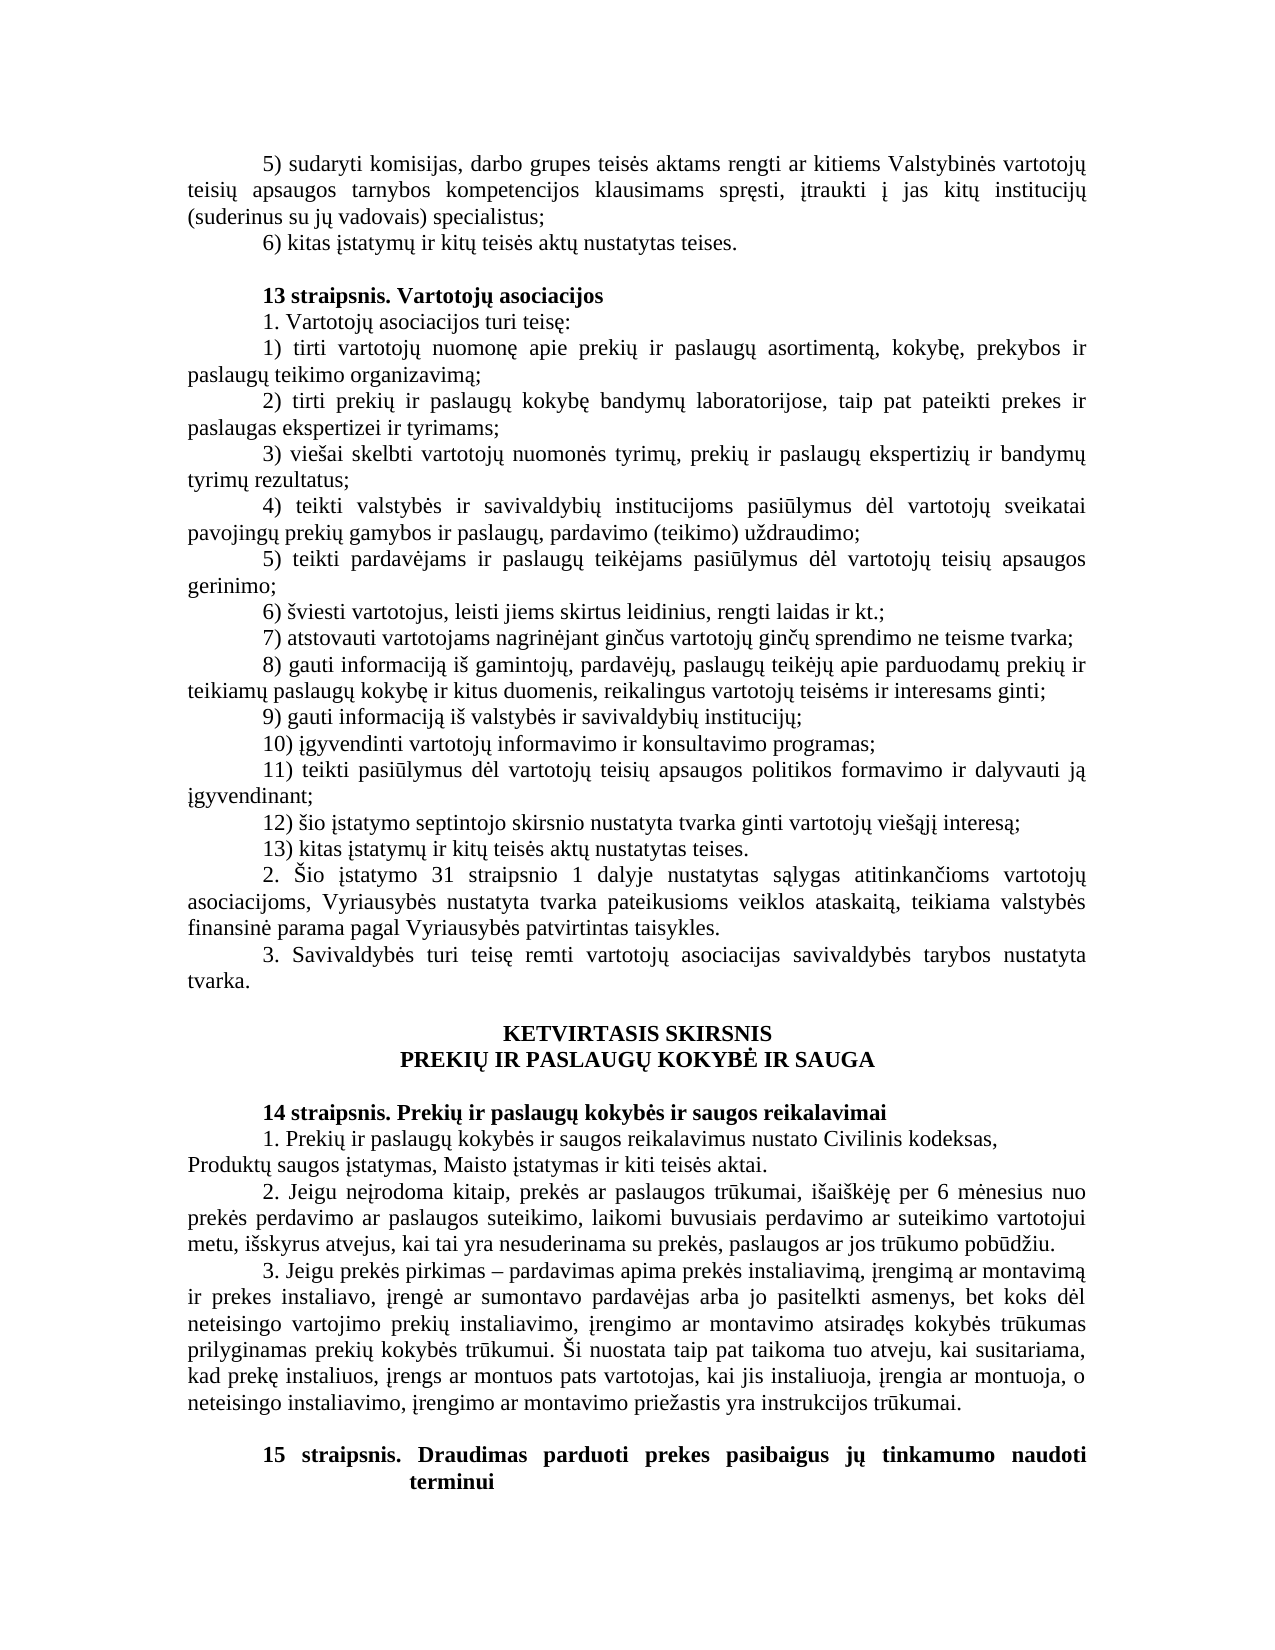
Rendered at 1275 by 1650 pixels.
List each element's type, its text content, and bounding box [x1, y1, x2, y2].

text 13) kitas įstatymų ir kitų teisės aktų nustatytas teises. [187, 835, 1087, 862]
text 5) teikti pardavėjams ir paslaugų teikėjams pasiūlymus dėl vartotojų teisių apsaugos gerinimo; [187, 545, 1087, 598]
subtitle KETVIRTASIS SKIRSNIS [187, 1020, 1087, 1046]
text 3. Jeigu prekės pirkimas – pardavimas apima prekės instaliavimą, įrengimą ar montavimą ir prekes instaliavo, įrengė ar sumontavo pardavėjas arba jo pasitelkti asmenys, bet koks dėl neteisingo vartojimo prekių instaliavimo, įrengimo ar montavimo atsiradęs kokybės trūkumas prilyginamas prekių kokybės trūkumui. Ši nuostata taip pat taikoma tuo atveju, kai susitariama, kad prekę instaliuos, įrengs ar montuos pats vartotojas, kai jis instaliuoja, įrengia ar montuoja, o neteisingo instaliavimo, įrengimo ar montavimo priežastis yra instrukcijos trūkumai. [187, 1257, 1087, 1415]
text 5) sudaryti komisijas, darbo grupes teisės aktams rengti ar kitiems Valstybinės vartotojų teisių apsaugos tarnybos kompetencijos klausimams spręsti, įtraukti į jas kitų institucijų (suderinus su jų vadovais) specialistus; [187, 150, 1087, 229]
text 2. Jeigu neįrodoma kitaip, prekės ar paslaugos trūkumai, išaiškėję per 6 mėnesius nuo prekės perdavimo ar paslaugos suteikimo, laikomi buvusiais perdavimo ar suteikimo vartotojui metu, išskyrus atvejus, kai tai yra nesuderinama su prekės, paslaugos ar jos trūkumo pobūdžiu. [187, 1178, 1087, 1257]
text 6) kitas įstatymų ir kitų teisės aktų nustatytas teises. [187, 229, 1087, 255]
text 1. Vartotojų asociacijos turi teisę: [187, 308, 1087, 334]
text 15 straipsnis. Draudimas parduoti prekes pasibaigus jų tinkamumo naudoti terminui [262, 1441, 1087, 1494]
text 6) šviesti vartotojus, leisti jiems skirtus leidinius, rengti laidas ir kt.; [187, 598, 1087, 624]
text 11) teikti pasiūlymus dėl vartotojų teisių apsaugos politikos formavimo ir dalyvauti ją įgyvendinant; [187, 756, 1087, 809]
text PREKIŲ IR PASLAUGŲ KOKYBĖ IR SAUGA [187, 1046, 1087, 1072]
text 3. Savivaldybės turi teisę remti vartotojų asociacijas savivaldybės tarybos nustatyta tvarka. [187, 941, 1087, 993]
text 2) tirti prekių ir paslaugų kokybę bandymų laboratorijose, taip pat pateikti prekes ir paslaugas ekspertizei ir tyrimams; [187, 387, 1087, 440]
text 9) gauti informaciją iš valstybės ir savivaldybių institucijų; [187, 703, 1087, 730]
text 3) viešai skelbti vartotojų nuomonės tyrimų, prekių ir paslaugų ekspertizių ir bandymų tyrimų rezultatus; [187, 440, 1087, 493]
text 4) teikti valstybės ir savivaldybių institucijoms pasiūlymus dėl vartotojų sveikatai pavojingų prekių gamybos ir paslaugų, pardavimo (teikimo) uždraudimo; [187, 493, 1087, 545]
text 8) gauti informaciją iš gamintojų, pardavėjų, paslaugų teikėjų apie parduodamų prekių ir teikiamų paslaugų kokybę ir kitus duomenis, reikalingus vartotojų teisėms ir interesams ginti; [187, 651, 1087, 703]
text 7) atstovauti vartotojams nagrinėjant ginčus vartotojų ginčų sprendimo ne teisme tvarka; [187, 624, 1087, 651]
text 14 straipsnis. Prekių ir paslaugų kokybės ir saugos reikalavimai [187, 1099, 1087, 1125]
text 12) šio įstatymo septintojo skirsnio nustatyta tvarka ginti vartotojų viešąjį interesą; [187, 809, 1087, 835]
text 2. Šio įstatymo 31 straipsnio 1 dalyje nustatytas sąlygas atitinkančioms vartotojų asociacijoms, Vyriausybės nustatyta tvarka pateikusioms veiklos ataskaitą, teikiama valstybės finansinė parama pagal Vyriausybės patvirtintas taisykles. [187, 862, 1087, 941]
text 10) įgyvendinti vartotojų informavimo ir konsultavimo programas; [187, 730, 1087, 756]
text 13 straipsnis. Vartotojų asociacijos [187, 282, 1087, 308]
text 1. Prekių ir paslaugų kokybės ir saugos reikalavimus nustato Civilinis kodeksas, Produktų saugos įstatymas, Maisto įstatymas ir kiti teisės aktai. [187, 1125, 1087, 1178]
text 1) tirti vartotojų nuomonę apie prekių ir paslaugų asortimentą, kokybę, prekybos ir paslaugų teikimo organizavimą; [187, 334, 1087, 387]
